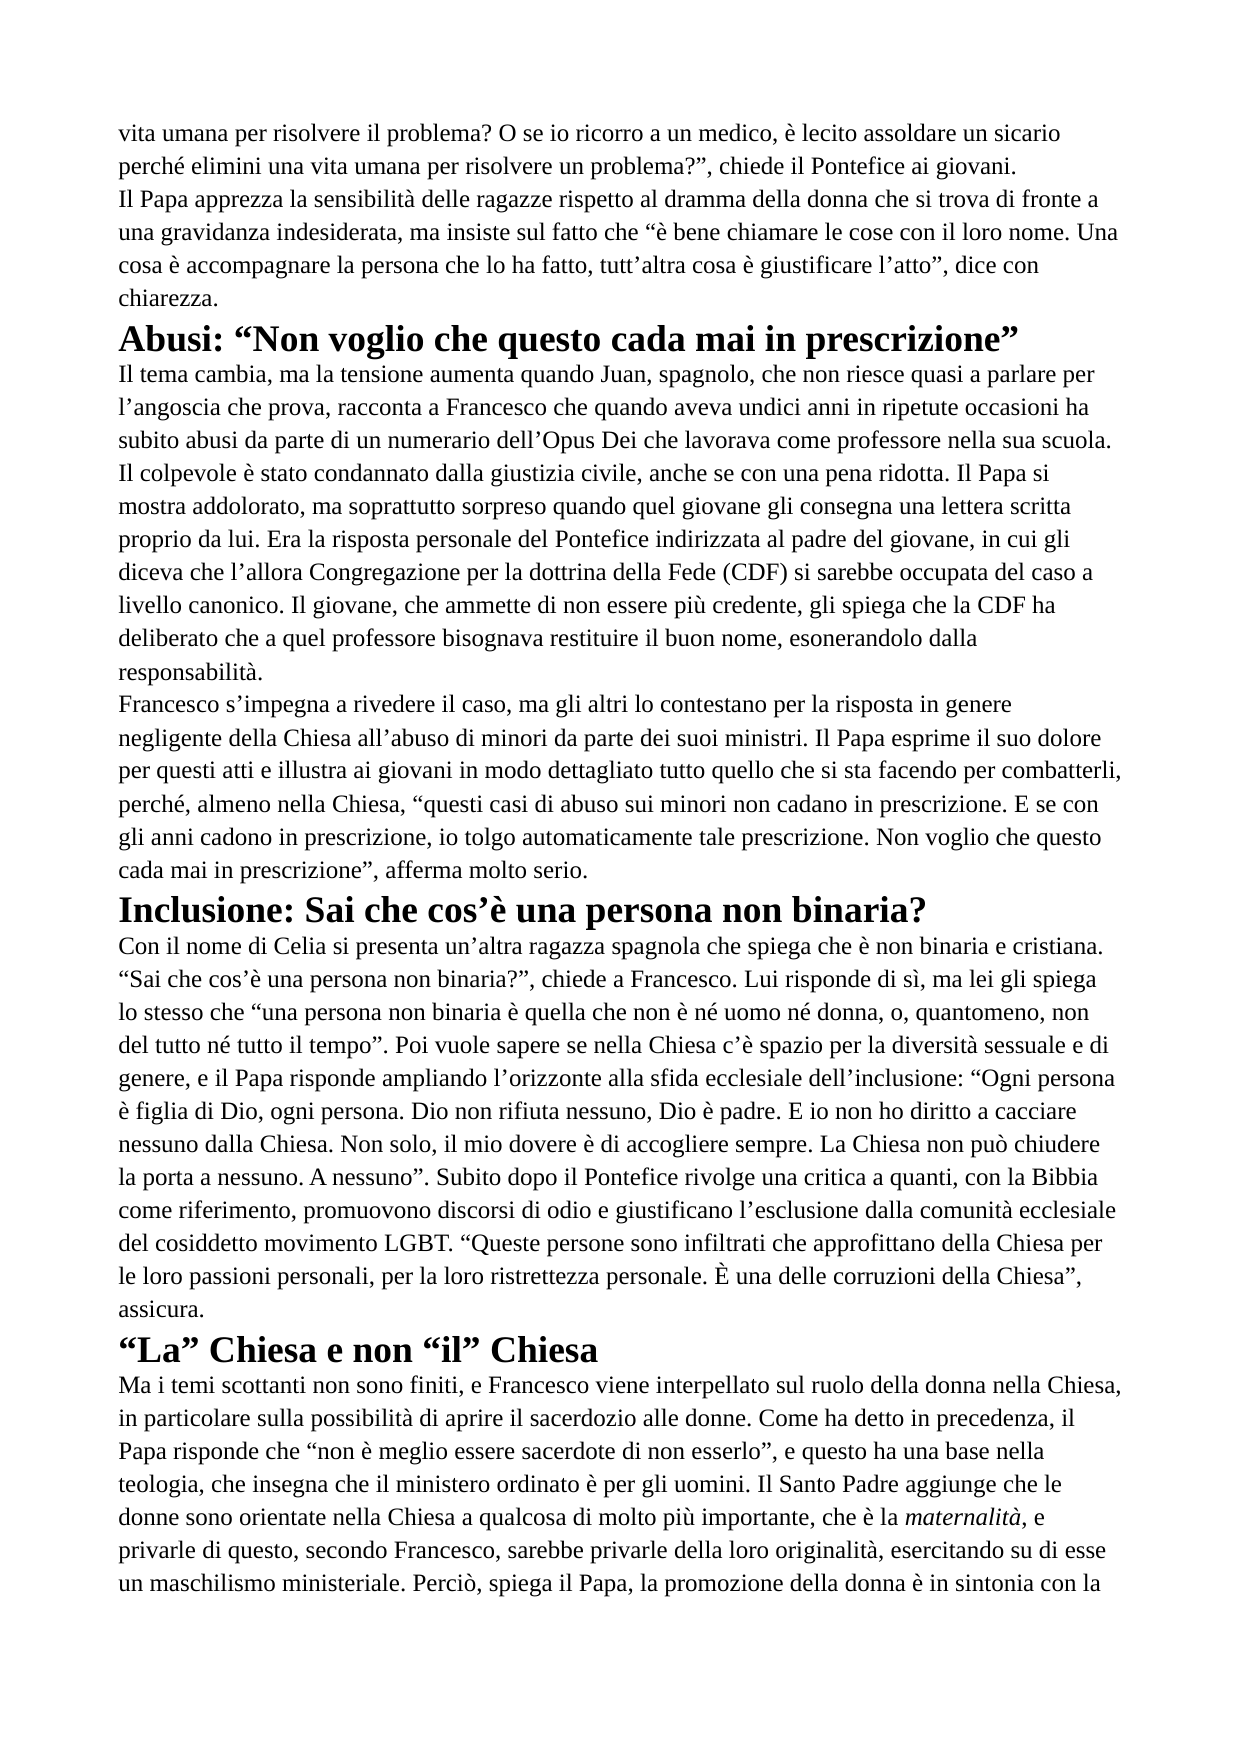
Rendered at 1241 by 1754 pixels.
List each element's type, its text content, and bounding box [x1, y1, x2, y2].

subtitle “La” Chiesa e non “il” Chiesa [118, 1327, 1122, 1370]
subtitle Inclusione: Sai che cos’è una persona non binaria? [118, 888, 1122, 931]
subtitle Abusi: “Non voglio che questo cada mai in prescrizione” [118, 316, 1122, 359]
text Francesco s’impegna a rivedere il caso, ma gli altri lo contestano per la risposta in genere negligente della Chiesa all’abuso di minori da parte dei suoi ministri. Il Papa esprime il suo dolore per questi atti e illustra ai giovani in modo dettagliato tutto quello che si sta facendo per combatterli, perché, almeno nella Chiesa, “questi casi di abuso sui minori non cadano in prescrizione. E se con gli anni cadono in prescrizione, io tolgo automaticamente tale prescrizione. Non voglio che questo cada mai in prescrizione”, afferma molto serio. [118, 689, 1122, 883]
text vita umana per risolvere il problema? O se io ricorro a un medico, è lecito assoldare un sicario perché elimini una vita umana per risolvere un problema?”, chiede il Pontefice ai giovani. [118, 118, 1122, 180]
text Il Papa apprezza la sensibilità delle ragazze rispetto al dramma della donna che si trova di fronte a una gravidanza indesiderata, ma insiste sul fatto che “è bene chiamare le cose con il loro nome. Una cosa è accompagnare la persona che lo ha fatto, tutt’altra cosa è giustificare l’atto”, dice con chiarezza. [118, 184, 1122, 312]
text Il tema cambia, ma la tensione aumenta quando Juan, spagnolo, che non riesce quasi a parlare per l’angoscia che prova, racconta a Francesco che quando aveva undici anni in ripetute occasioni ha subito abusi da parte di un numerario dell’Opus Dei che lavorava come professore nella sua scuola. Il colpevole è stato condannato dalla giustizia civile, anche se con una pena ridotta. Il Papa si mostra addolorato, ma soprattutto sorpreso quando quel giovane gli consegna una lettera scritta proprio da lui. Era la risposta personale del Pontefice indirizzata al padre del giovane, in cui gli diceva che l’allora Congregazione per la dottrina della Fede (CDF) si sarebbe occupata del caso a livello canonico. Il giovane, che ammette di non essere più credente, gli spiega che la CDF ha deliberato che a quel professore bisognava restituire il buon nome, esonerandolo dalla responsabilità. [118, 359, 1122, 685]
text Ma i temi scottanti non sono finiti, e Francesco viene interpellato sul ruolo della donna nella Chiesa, in particolare sulla possibilità di aprire il sacerdozio alle donne. Come ha detto in precedenza, il Papa risponde che “non è meglio essere sacerdote di non esserlo”, e questo ha una base nella teologia, che insegna che il ministero ordinato è per gli uomini. Il Santo Padre aggiunge che le donne sono orientate nella Chiesa a qualcosa di molto più importante, che è la maternalità, e privarle di questo, secondo Francesco, sarebbe privarle della loro originalità, esercitando su di esse un maschilismo ministeriale. Perciò, spiega il Papa, la promozione della donna è in sintonia con la [118, 1370, 1122, 1597]
text Con il nome di Celia si presenta un’altra ragazza spagnola che spiega che è non binaria e cristiana. “Sai che cos’è una persona non binaria?”, chiede a Francesco. Lui risponde di sì, ma lei gli spiega lo stesso che “una persona non binaria è quella che non è né uomo né donna, o, quantomeno, non del tutto né tutto il tempo”. Poi vuole sapere se nella Chiesa c’è spazio per la diversità sessuale e di genere, e il Papa risponde ampliando l’orizzonte alla sfida ecclesiale dell’inclusione: “Ogni persona è figlia di Dio, ogni persona. Dio non rifiuta nessuno, Dio è padre. E io non ho diritto a cacciare nessuno dalla Chiesa. Non solo, il mio dovere è di accogliere sempre. La Chiesa non può chiudere la porta a nessuno. A nessuno”. Subito dopo il Pontefice rivolge una critica a quanti, con la Bibbia come riferimento, promuovono discorsi di odio e giustificano l’esclusione dalla comunità ecclesiale del cosiddetto movimento LGBT. “Queste persone sono infiltrati che approfittano della Chiesa per le loro passioni personali, per la loro ristrettezza personale. È una delle corruzioni della Chiesa”, assicura. [118, 931, 1122, 1323]
